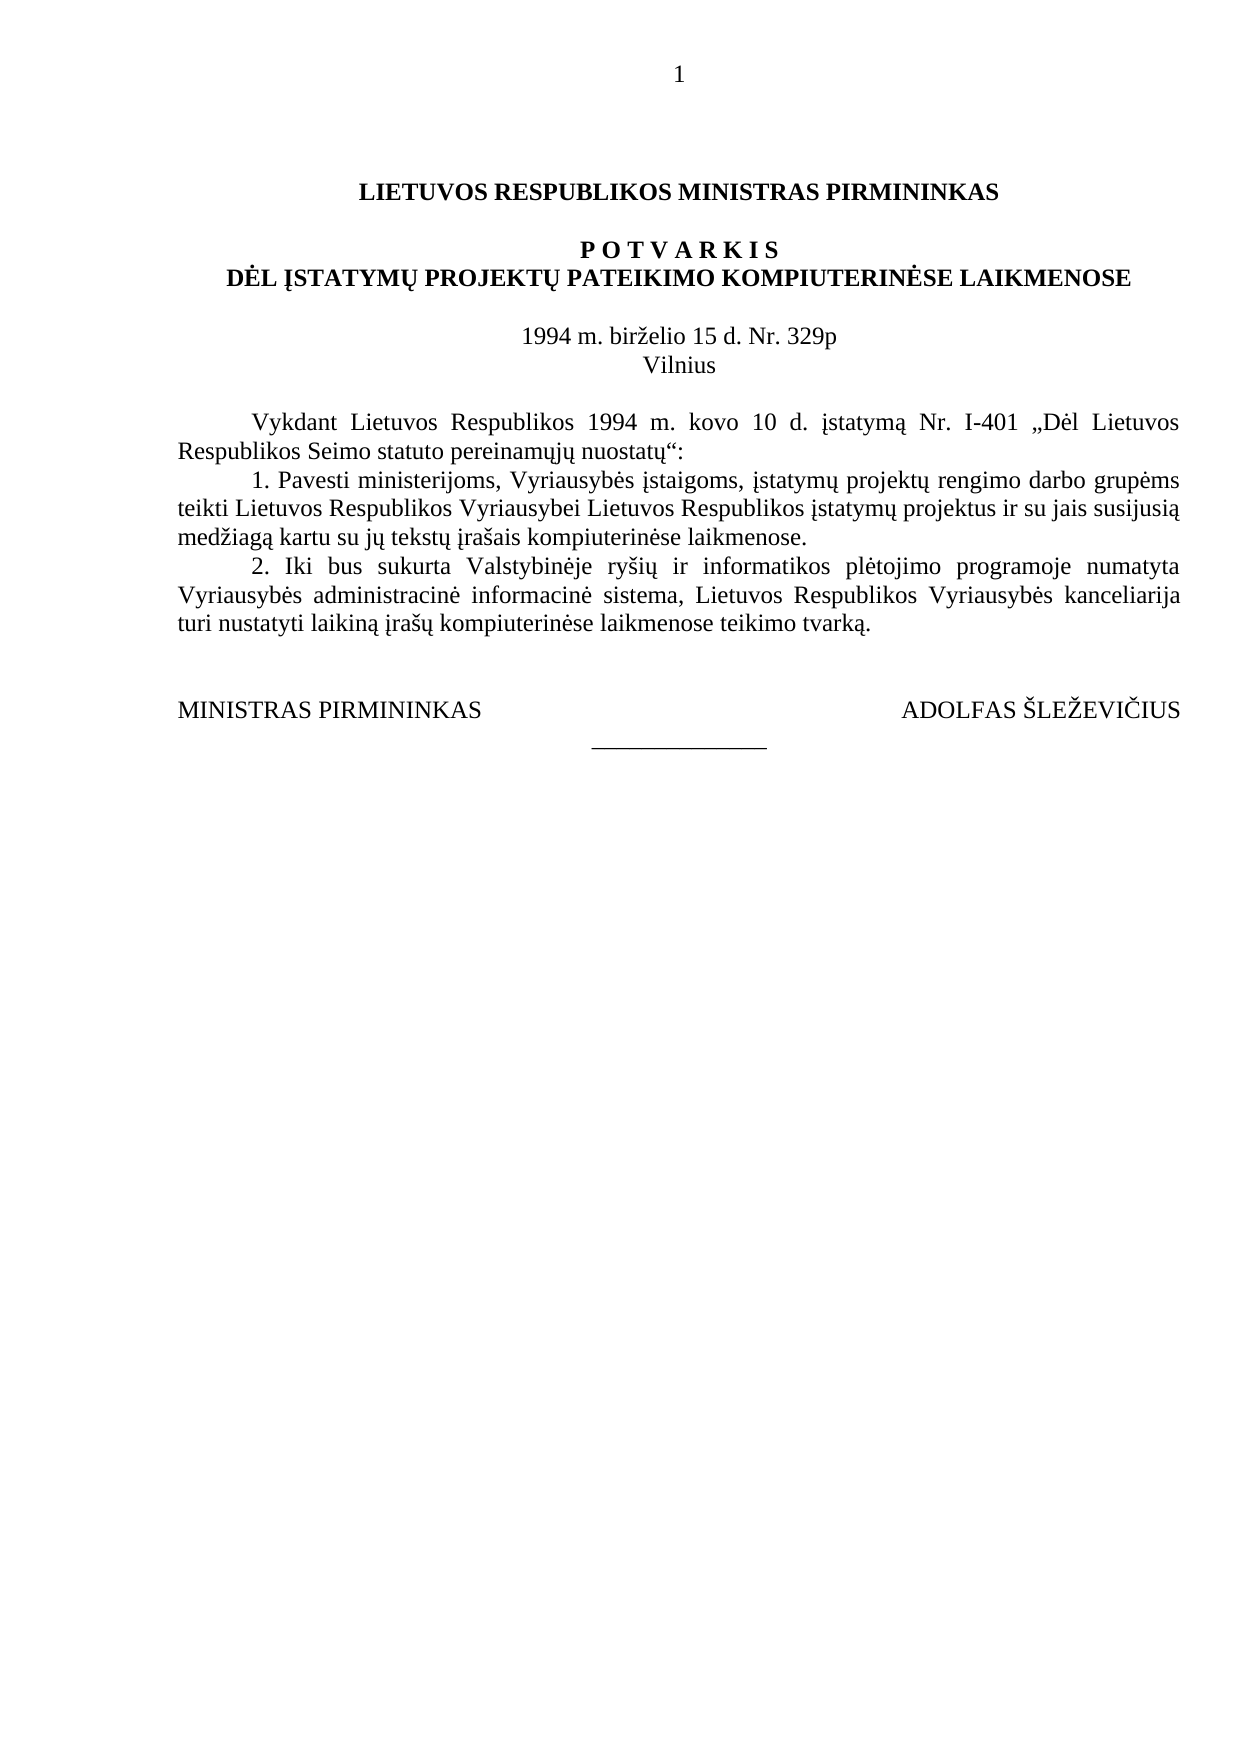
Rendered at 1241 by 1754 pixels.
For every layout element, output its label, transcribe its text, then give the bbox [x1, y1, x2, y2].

text LIETUVOS RESPUBLIKOS MINISTRAS PIRMININKAS [177, 177, 1181, 206]
text DĖL ĮSTATYMŲ PROJEKTŲ PATEIKIMO KOMPIUTERINĖSE LAIKMENOSE [177, 263, 1181, 292]
text 2. Iki bus sukurta Valstybinėje ryšių ir informatikos plėtojimo programoje numatyta Vyriausybės administracinė informacinė sistema, Lietuvos Respublikos Vyriausybės kanceliarija turi nustatyti laikiną įrašų kompiuterinėse laikmenose teikimo tvarką. [177, 551, 1181, 637]
text Vykdant Lietuvos Respublikos 1994 m. kovo 10 d. įstatymą Nr. I-401 „Dėl Lietuvos Respublikos Seimo statuto pereinamųjų nuostatų“: [177, 407, 1181, 465]
text P O T V A R K I S [177, 235, 1181, 263]
text 1. Pavesti ministerijoms, Vyriausybės įstaigoms, įstatymų projektų rengimo darbo grupėms teikti Lietuvos Respublikos Vyriausybei Lietuvos Respublikos įstatymų projektus ir su jais susijusią medžiagą kartu su jų tekstų įrašais kompiuterinėse laikmenose. [177, 465, 1181, 551]
text MINISTRAS PIRMININKAS ADOLFAS ŠLEŽEVIČIUS [177, 695, 1181, 723]
text 1994 m. birželio 15 d. Nr. 329p [177, 321, 1181, 350]
text ______________ [177, 723, 1181, 752]
text Vilnius [177, 350, 1181, 378]
